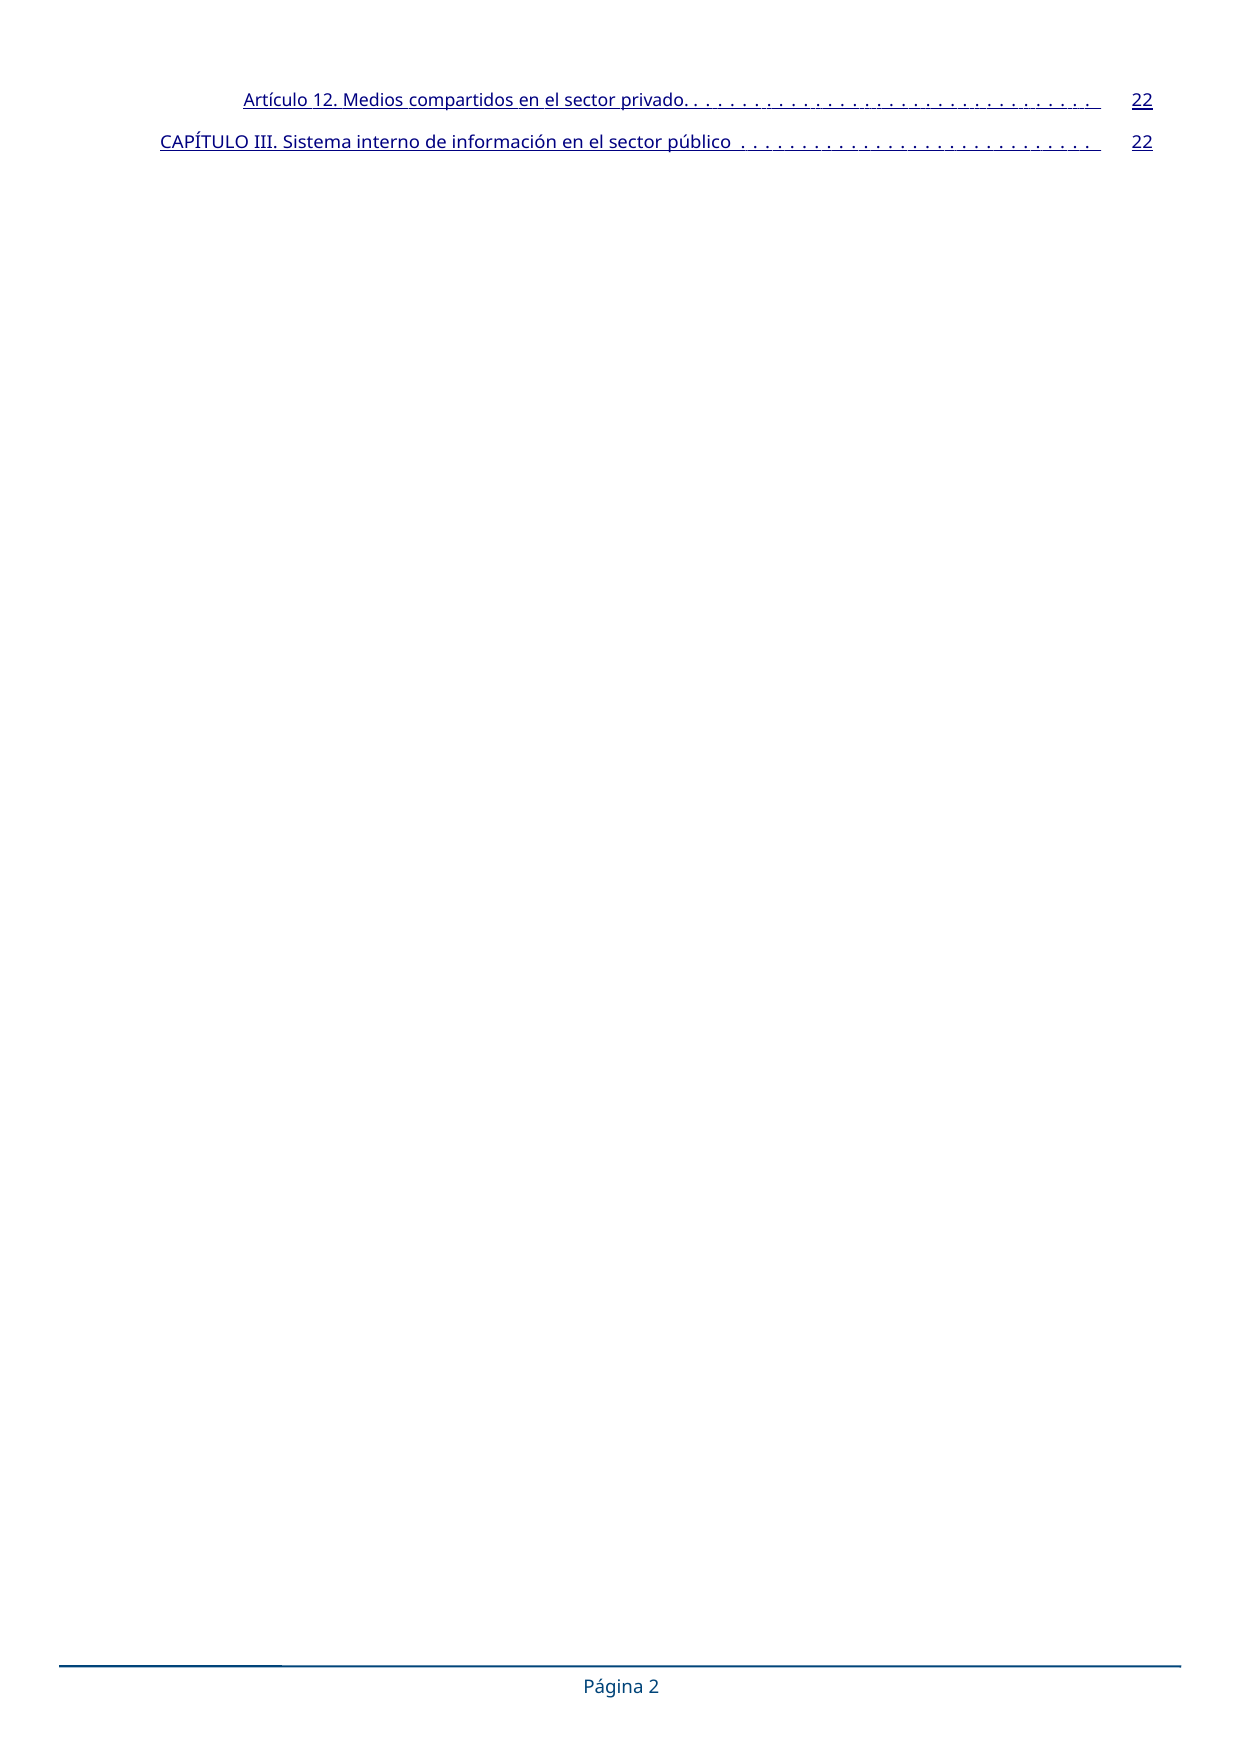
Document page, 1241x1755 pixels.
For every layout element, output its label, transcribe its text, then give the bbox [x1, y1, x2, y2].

table_cell Artículo 12. Medios compartidos en el sector privado. . . . . . . . . . . . . . . . . . . . . . . . . . . . . . . . . . [151, 75, 1116, 121]
table_cell 22 [1116, 121, 1173, 154]
table_cell CAPÍTULO III. Sistema interno de información en el sector público . . . . . . . . . . . . . . . . . . . . . . . . . . . . . [151, 121, 1116, 154]
table_cell 22 [1116, 75, 1173, 121]
